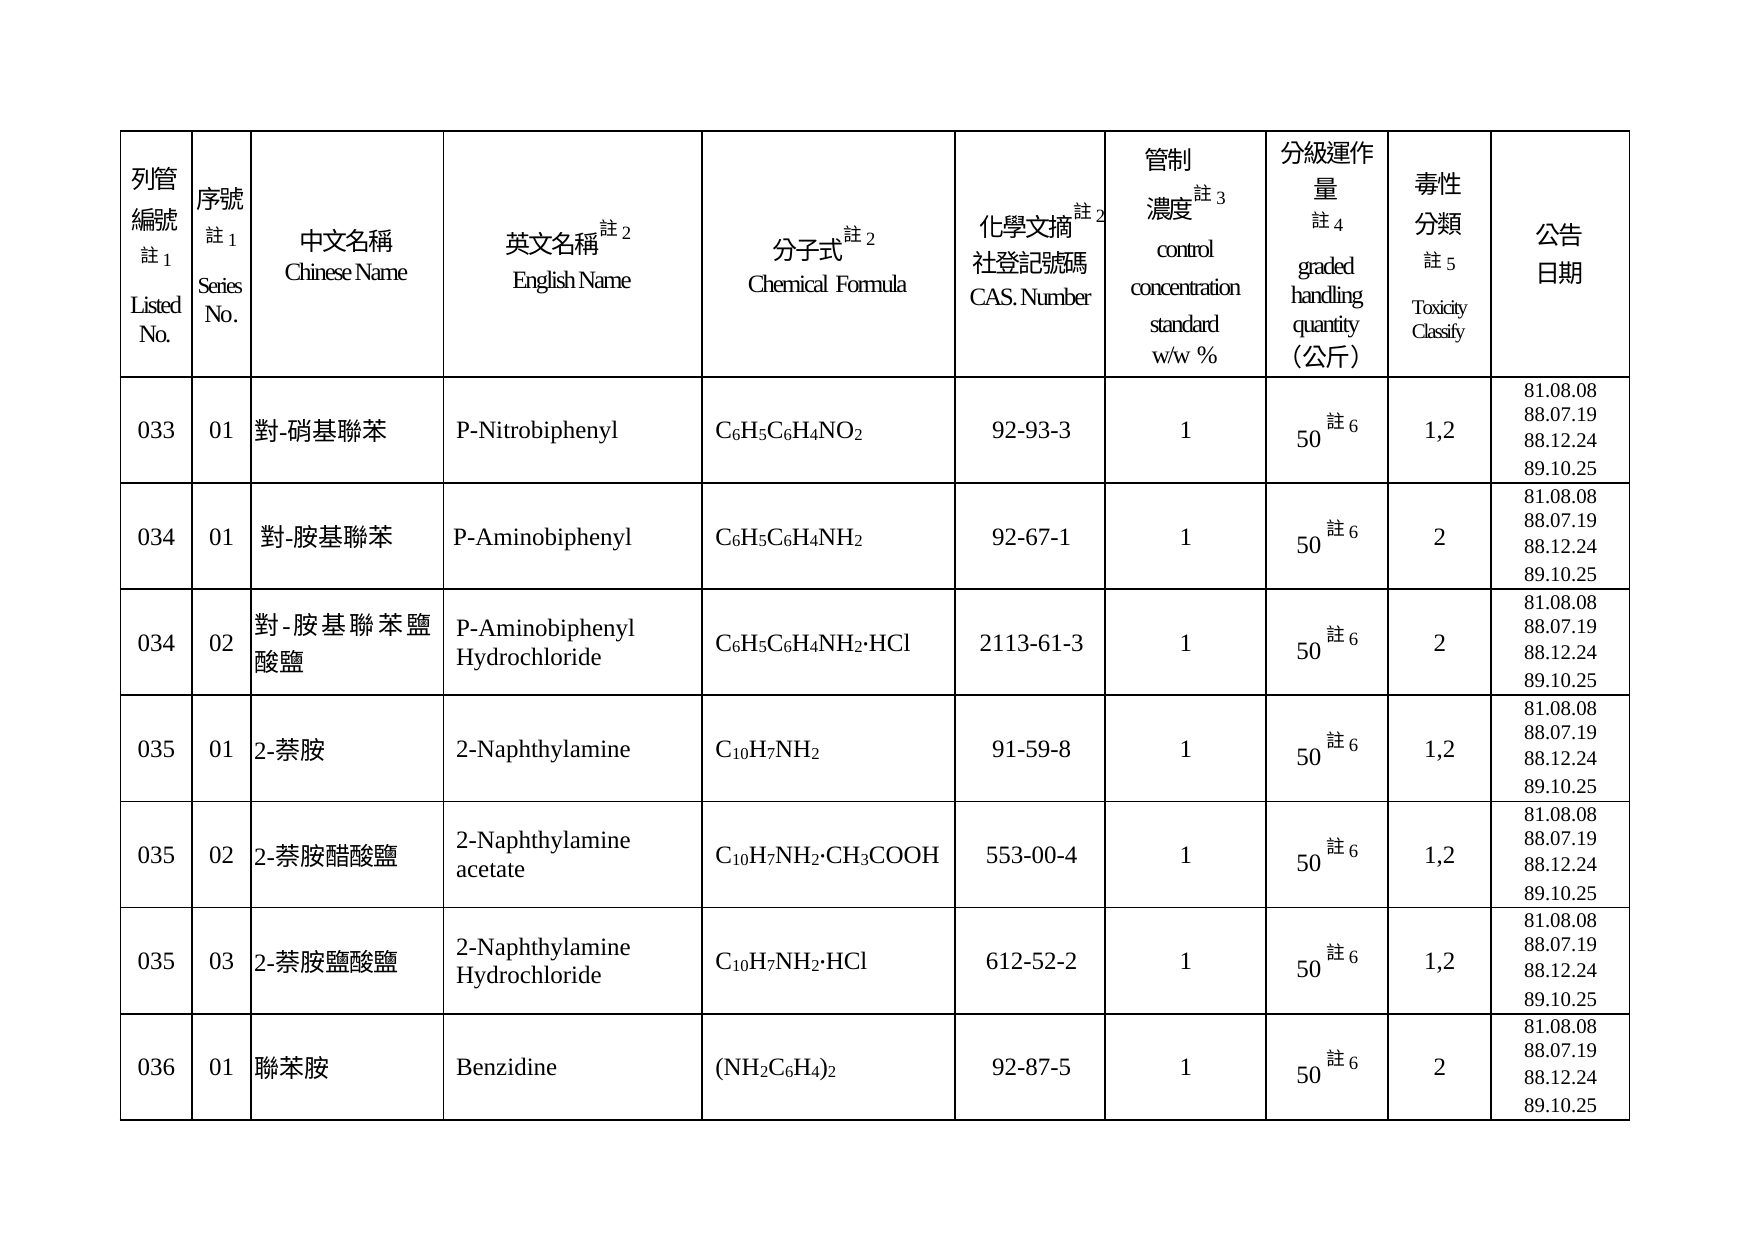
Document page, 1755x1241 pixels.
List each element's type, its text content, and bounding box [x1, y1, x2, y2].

table_cell 81.08.08 88.07.19 88.12.24 89.10.25 [1492, 696, 1629, 801]
table_cell 01 [193, 1015, 250, 1119]
table_cell 034 [121, 590, 191, 694]
table_cell 81.08.08 88.07.19 88.12.24 89.10.25 [1492, 378, 1629, 482]
table_cell 033 [121, 378, 191, 482]
table_cell 03 [193, 908, 250, 1013]
table_cell C10H7NH2‧HCl [703, 908, 954, 1013]
table_cell 035 [121, 696, 191, 801]
table_cell C10H7NH2‧CH3COOH [703, 802, 954, 907]
table_header 列管 編號 註1 Listed No. [121, 132, 191, 376]
table_cell 81.08.08 88.07.19 88.12.24 89.10.25 [1492, 1015, 1629, 1119]
table_cell 034 [121, 484, 191, 588]
table_cell C6H5C6H4NH2 [703, 484, 954, 588]
table_cell 01 [193, 378, 250, 482]
table_cell 1,2 [1389, 696, 1490, 801]
table_cell 2 [1389, 590, 1490, 694]
table_cell 1 [1106, 484, 1265, 588]
table_cell P-Aminobiphenyl [444, 484, 701, 588]
table_cell 1 [1106, 696, 1265, 801]
table_cell 02 [193, 590, 250, 694]
table_cell 1,2 [1389, 378, 1490, 482]
table_cell 2 [1389, 484, 1490, 588]
table_cell C6H5C6H4NO2 [703, 378, 954, 482]
table_cell 92-67-1 [956, 484, 1104, 588]
table_cell P-Nitrobiphenyl [444, 378, 701, 482]
table_cell 2 [1389, 1015, 1490, 1119]
table_cell 81.08.08 88.07.19 88.12.24 89.10.25 [1492, 484, 1629, 588]
table_cell 035 [121, 908, 191, 1013]
table_cell 01 [193, 696, 250, 801]
table_cell 對-胺基聯苯 [252, 484, 443, 588]
table_cell 91-59-8 [956, 696, 1104, 801]
table_cell 92-93-3 [956, 378, 1104, 482]
table_cell C10H7NH2 [703, 696, 954, 801]
table_cell 對-胺基聯苯鹽酸鹽 [252, 590, 443, 694]
table_cell 1 [1106, 802, 1265, 907]
table_cell 2-萘胺鹽酸鹽 [252, 908, 443, 1013]
table_cell 1 [1106, 1015, 1265, 1119]
table_cell Benzidine [444, 1015, 701, 1119]
table_cell 聯苯胺 [252, 1015, 443, 1119]
table_header 公告 日期 [1492, 132, 1629, 376]
table_cell 2-Naphthylamine acetate [444, 802, 701, 907]
table_cell 50註6 [1267, 1015, 1387, 1119]
table_header 英文名稱註2 English Name [444, 132, 701, 376]
table_cell 2-Naphthylamine Hydrochloride [444, 908, 701, 1013]
table_cell 1 [1106, 590, 1265, 694]
table_cell (NH2C6H4)2 [703, 1015, 954, 1119]
table_cell 1 [1106, 378, 1265, 482]
table_header 分級運作量 註4 graded handling quantity （公斤） [1267, 132, 1387, 376]
table_cell 92-87-5 [956, 1015, 1104, 1119]
table_cell 2-萘胺 [252, 696, 443, 801]
table_cell 50註6 [1267, 696, 1387, 801]
table_header 毒性 分類 註5 Toxicity Classify [1389, 132, 1490, 376]
table_header 中文名稱 Chinese Name [252, 132, 443, 376]
table_header 分子式註2 Chemical Formula [703, 132, 954, 376]
table_cell P-Aminobiphenyl Hydrochloride [444, 590, 701, 694]
table_cell 2-Naphthylamine [444, 696, 701, 801]
table_cell 50註6 [1267, 908, 1387, 1013]
table_cell 對-硝基聯苯 [252, 378, 443, 482]
table_cell C6H5C6H4NH2‧HCl [703, 590, 954, 694]
table_cell 01 [193, 484, 250, 588]
table_cell 553-00-4 [956, 802, 1104, 907]
table_header 化學文摘註2 社登記號碼 CAS. Number [956, 132, 1104, 376]
table_header 管制 濃度註3 control concentration standard w/w % [1106, 132, 1265, 376]
table_cell 81.08.08 88.07.19 88.12.24 89.10.25 [1492, 908, 1629, 1013]
table_cell 2-萘胺醋酸鹽 [252, 802, 443, 907]
table_cell 036 [121, 1015, 191, 1119]
table_cell 50註6 [1267, 378, 1387, 482]
table_header 序號 註1 Series No. [193, 132, 250, 376]
table_cell 2113-61-3 [956, 590, 1104, 694]
table_cell 1 [1106, 908, 1265, 1013]
table_cell 1,2 [1389, 908, 1490, 1013]
table_cell 50註6 [1267, 802, 1387, 907]
table_cell 81.08.08 88.07.19 88.12.24 89.10.25 [1492, 802, 1629, 907]
table_cell 50註6 [1267, 484, 1387, 588]
table_cell 035 [121, 802, 191, 907]
table_cell 612-52-2 [956, 908, 1104, 1013]
table_cell 02 [193, 802, 250, 907]
table_cell 1,2 [1389, 802, 1490, 907]
table_cell 50註6 [1267, 590, 1387, 694]
table_cell 81.08.08 88.07.19 88.12.24 89.10.25 [1492, 590, 1629, 694]
